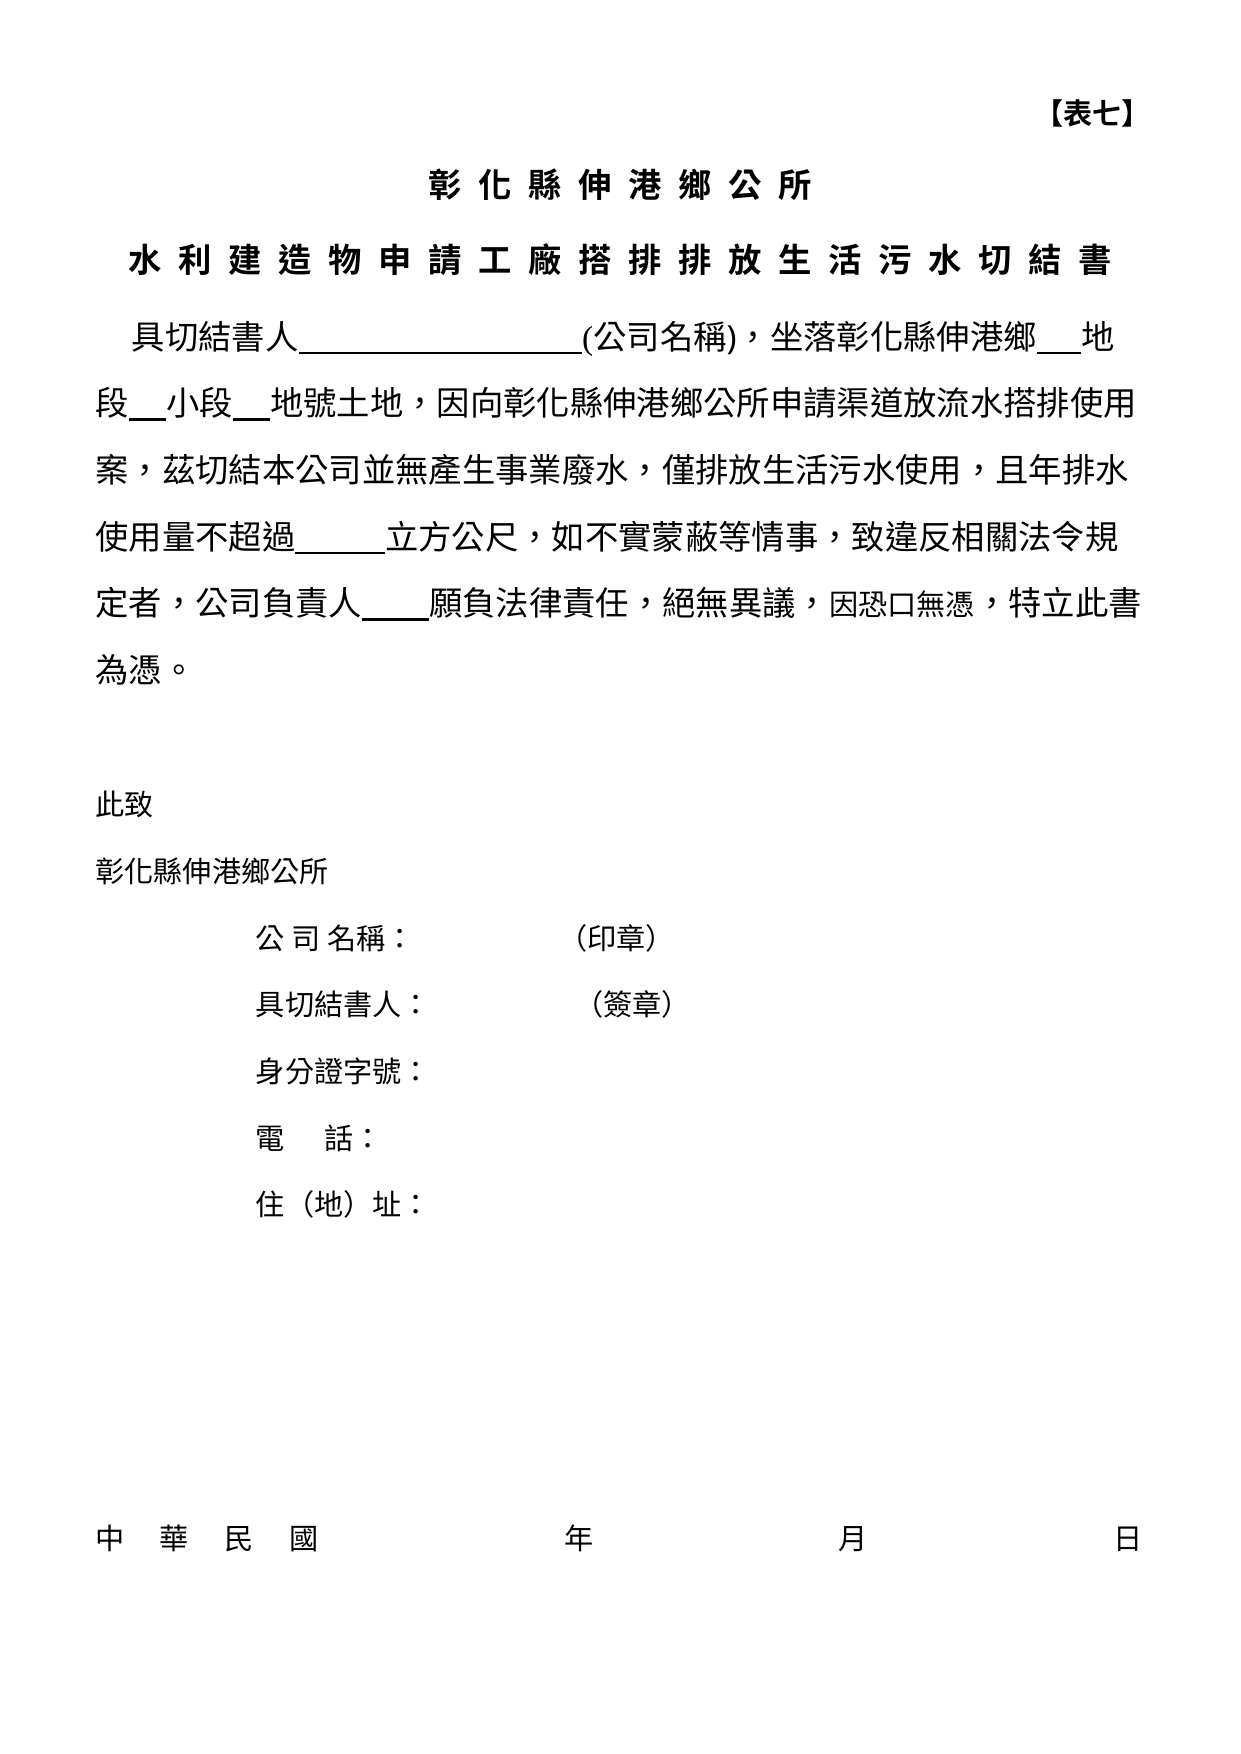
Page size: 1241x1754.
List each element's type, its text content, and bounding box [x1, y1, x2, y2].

text 彰化縣伸港鄉公所 [95, 829, 1145, 896]
text 身分證字號： [95, 1029, 1145, 1096]
text 公 司 名稱： （印章） [95, 896, 1145, 962]
text 水利建造物申請工廠搭排排放生活污水切結書 [95, 221, 1145, 296]
text 具切結書人： （簽章） [95, 962, 1145, 1029]
text 具切結書人 (公司名稱)，坐落彰化縣伸港鄉 地段 小段 地號土地，因向彰化縣伸港鄉公所申請渠道放流水搭排使用案，茲切結本公司並無產生事業廢水，僅排放生活污水使用，且年排水使用量不超過 立方公尺，如不實蒙蔽等情事，致違反相關法令規定者，公司負責人 願負法律責任，絕無異議，因恐口無憑，特立此書為憑。 [95, 296, 1145, 696]
text 彰化縣伸港鄉公所 [95, 146, 1145, 221]
text 【表七】 [1034, 91, 1151, 133]
text 此致 [95, 762, 1145, 829]
text 電 話： [95, 1096, 1145, 1162]
text 中華民國 年 月 日 [95, 1496, 1145, 1562]
text 住（地）址： [95, 1162, 1145, 1229]
